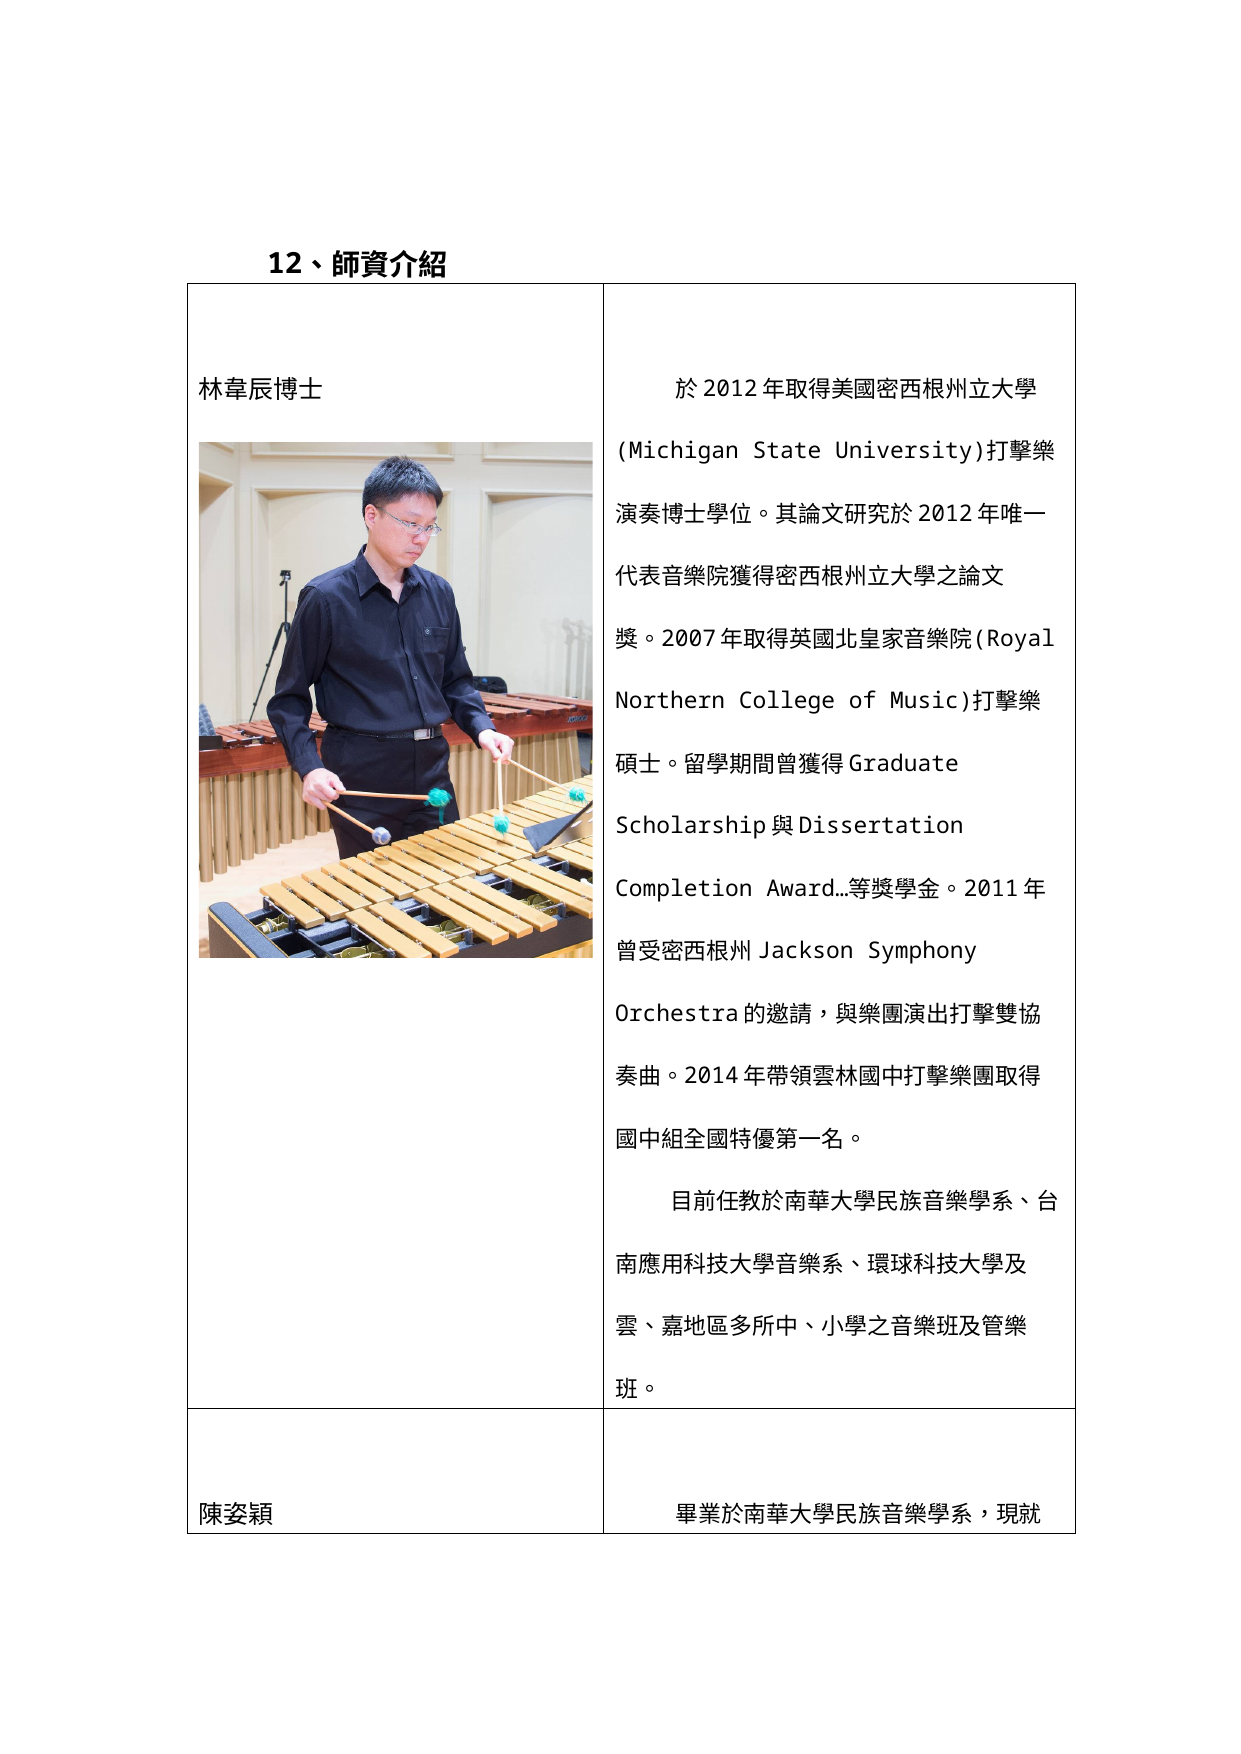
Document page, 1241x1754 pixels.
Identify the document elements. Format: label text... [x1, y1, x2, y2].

table_header 於2012年取得美國密西根州立大學(Michigan State University)打擊樂演奏博士學位。其論文研究於2012年唯一代表音樂院獲得密西根州立大學之論文獎。2007年取得英國北皇家音樂院(Royal Northern College of Music)打擊樂碩士。留學期間曾獲得Graduate Scholarship與Dissertation Completion Award…等獎學金。2011年曾受密西根州Jackson Symphony Orchestra的邀請，與樂團演出打擊雙協奏曲。2014年帶領雲林國中打擊樂團取得國中組全國特優第一名。 目前任教於南華大學民族音樂學系、台南應用科技大學音樂系、環球科技大學及雲、嘉地區多所中、小學之音樂班及管樂班。 [604, 284, 1075, 1408]
table_header 林韋辰博士 [188, 284, 603, 1408]
table_cell 陳姿穎 [188, 1409, 603, 1533]
table_cell 畢業於南華大學民族音樂學系，現就 [604, 1409, 1075, 1533]
list 師資介紹 [267, 221, 1053, 283]
